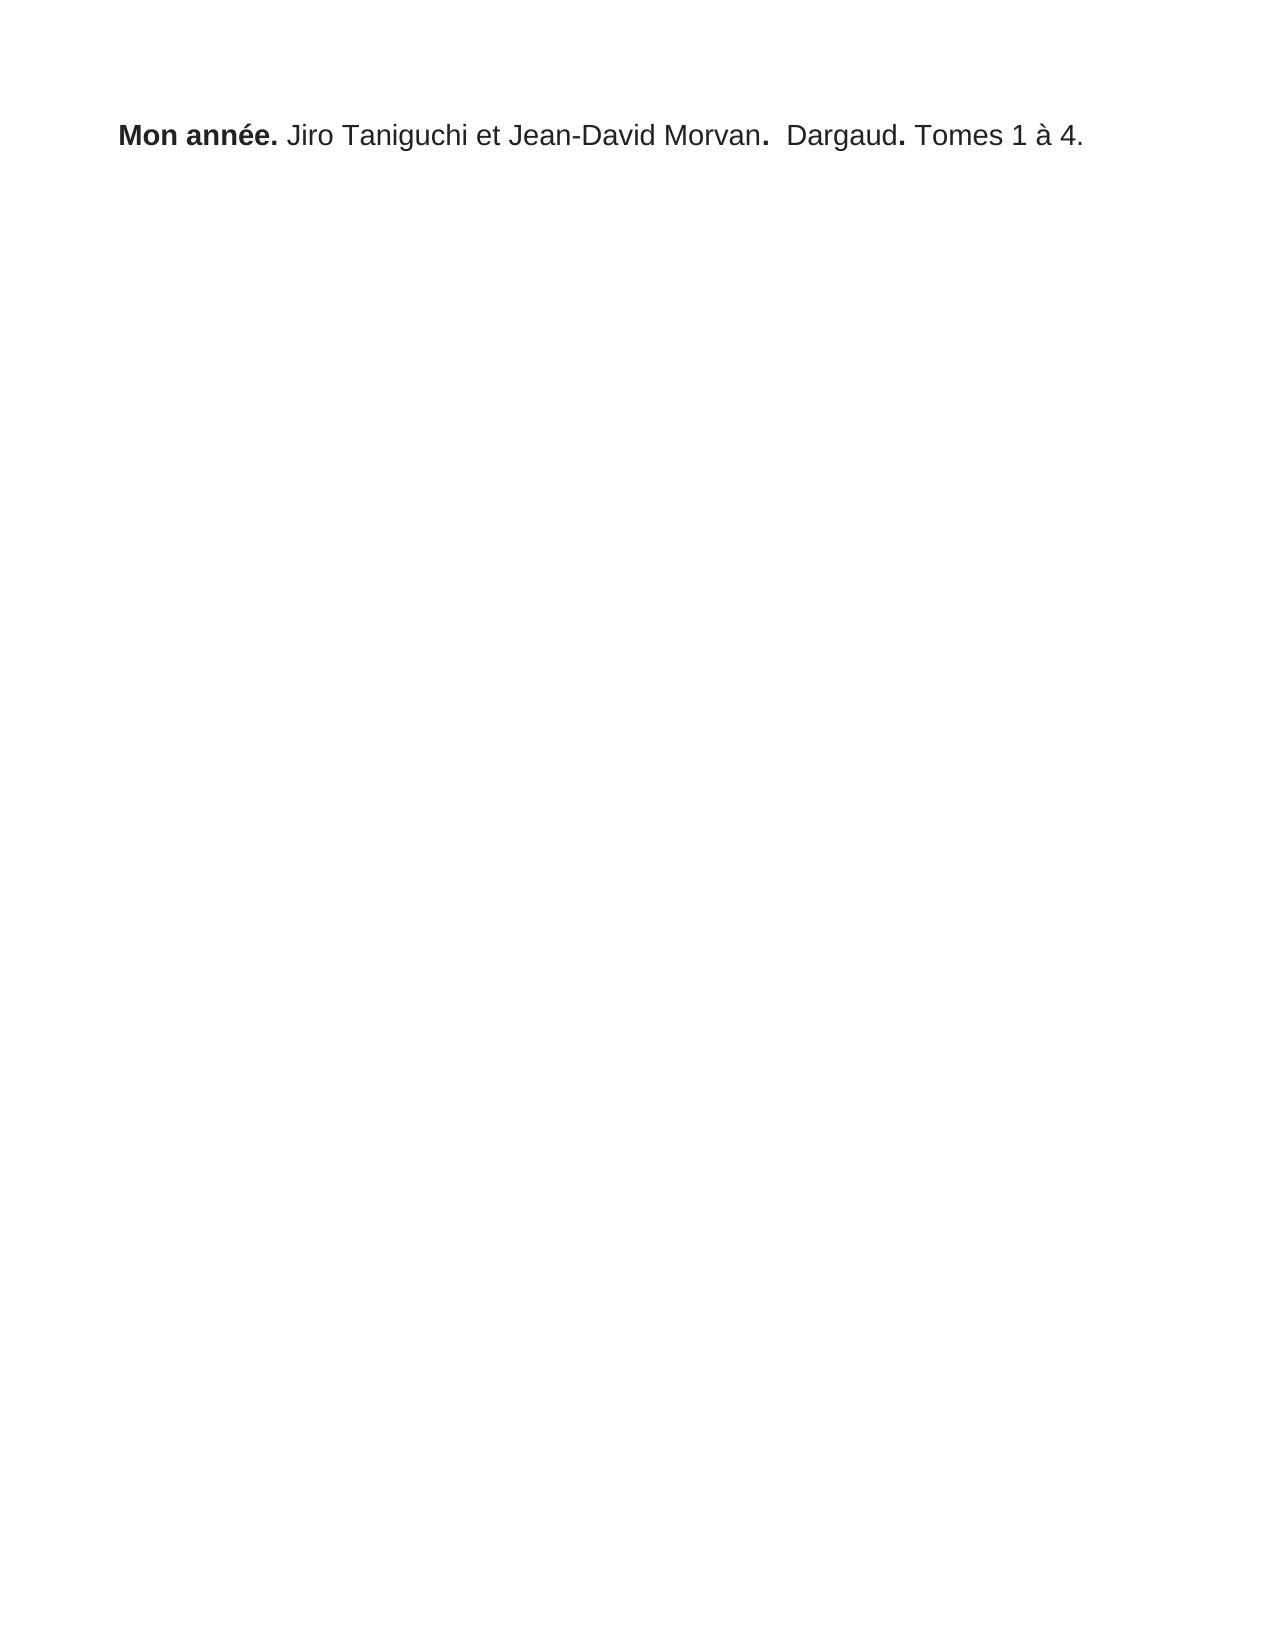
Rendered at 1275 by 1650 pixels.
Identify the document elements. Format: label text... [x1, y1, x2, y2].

text Mon année. Jiro Taniguchi et Jean-David Morvan. Dargaud. Tomes 1 à 4. [118, 118, 1157, 152]
